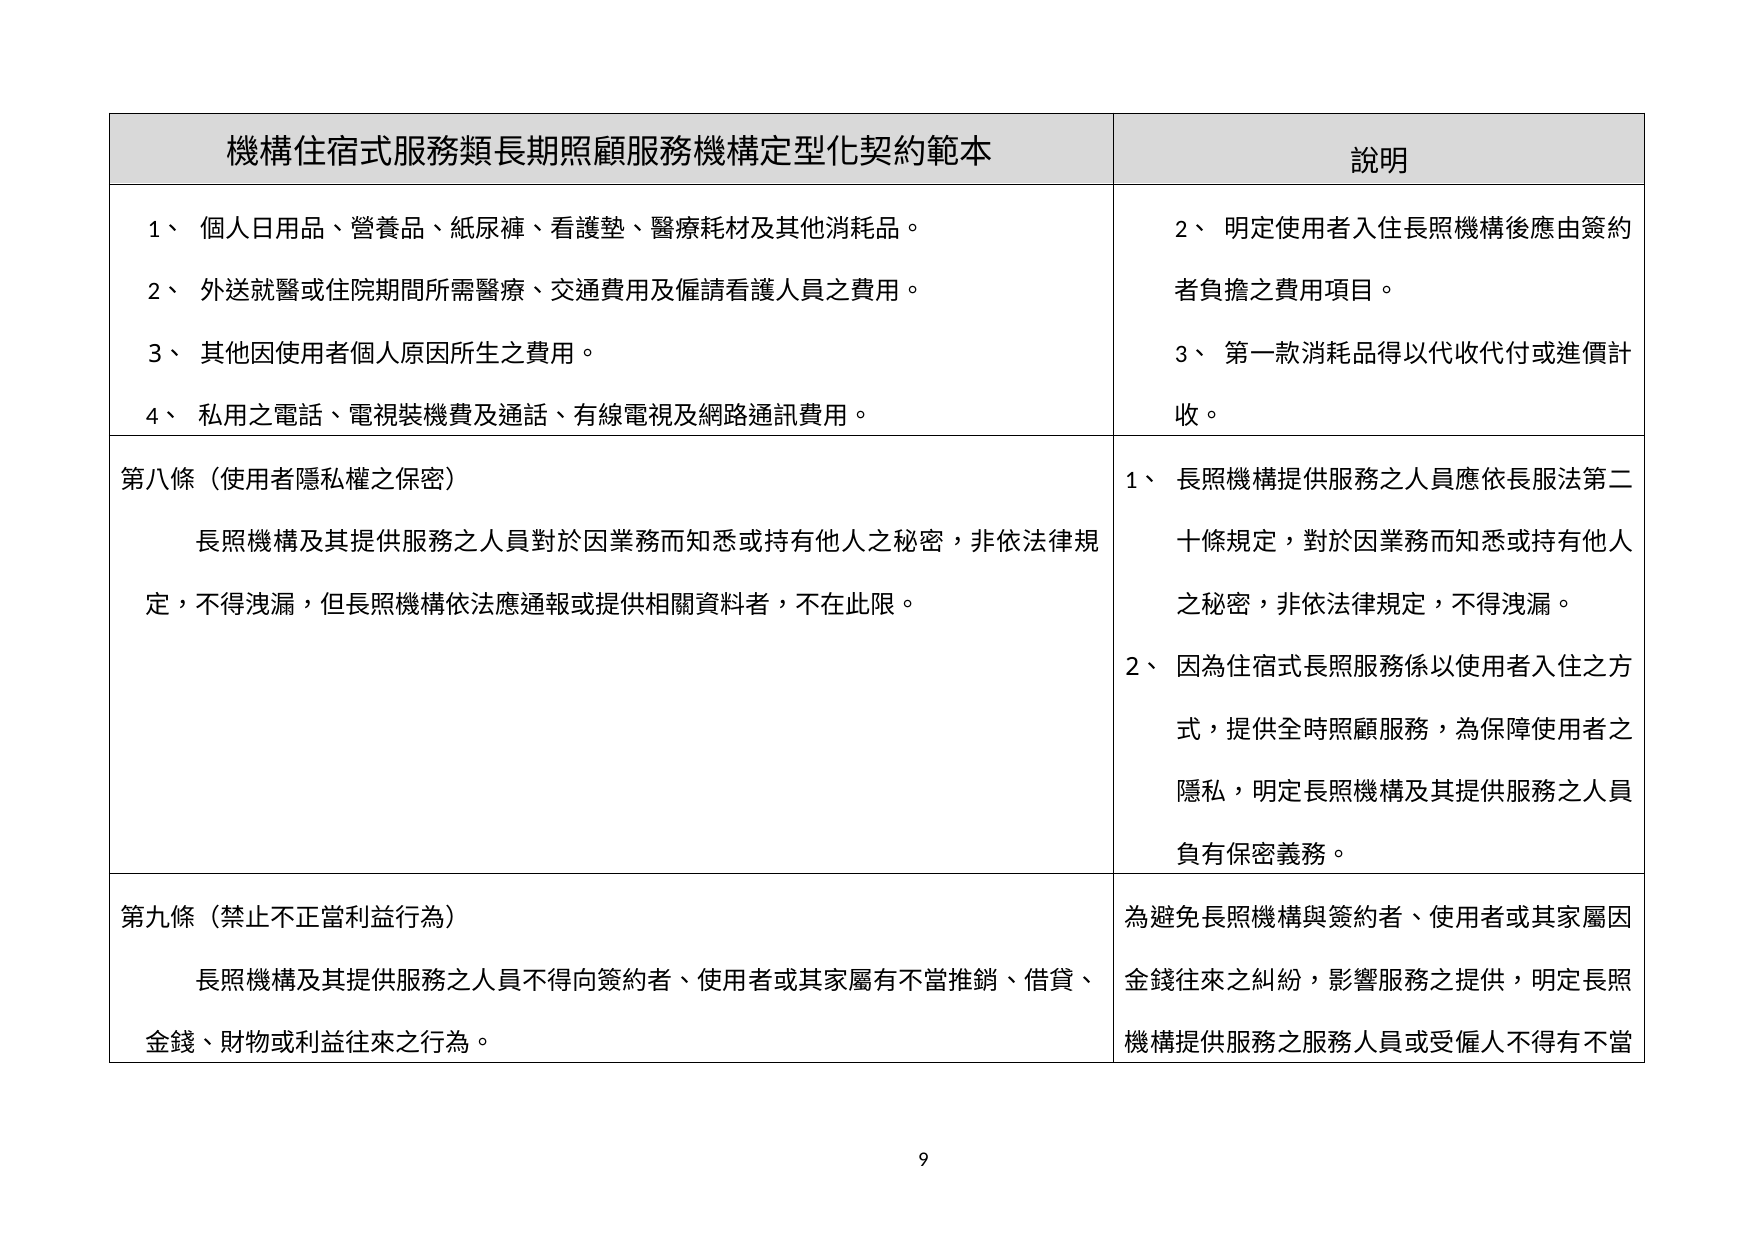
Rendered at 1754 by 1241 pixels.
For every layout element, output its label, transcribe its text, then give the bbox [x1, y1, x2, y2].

table_cell 第九條（禁止不正當利益行為） 長照機構及其提供服務之人員不得向簽約者、使用者或其家屬有不當推銷、借貸、金錢、財物或利益往來之行為。 [110, 874, 1113, 1062]
table_cell 第八條（使用者隱私權之保密） 長照機構及其提供服務之人員對於因業務而知悉或持有他人之秘密，非依法律規定，不得洩漏，但長照機構依法應通報或提供相關資料者，不在此限。 [110, 436, 1113, 873]
table_cell 本條參酌老人養護契約第七條及護家契約第六條訂定。 明定使用者入住長照機構後應由簽約者負擔之費用項目。 第一款消耗品得以代收代付或進價計收。 [1114, 185, 1644, 434]
table_header 說明 [1114, 114, 1644, 183]
table_cell 為避免長照機構與簽約者、使用者或其家屬因金錢往來之糾紛，影響服務之提供，明定長照機構提供服務之服務人員或受僱人不得有不當 [1114, 874, 1644, 1062]
table_header 機構住宿式服務類長期照顧服務機構定型化契約範本 [110, 114, 1113, 183]
table_cell 長照機構提供服務之人員應依長服法第二十條規定，對於因業務而知悉或持有他人之秘密，非依法律規定，不得洩漏。 因為住宿式長照服務係以使用者入住之方式，提供全時照顧服務，為保障使用者之隱私，明定長照機構及其提供服務之人員負有保密義務。 [1114, 436, 1644, 873]
table_cell 第七條（自行負擔費用） 簽約者應為使用者負擔下列費用： 個人日用品、營養品、紙尿褲、看護墊、醫療耗材及其他消耗品。 外送就醫或住院期間所需醫療、交通費用及僱請看護人員之費用。 其他因使用者個人原因所生之費用。 私用之電話、電視裝機費及通話、有線電視及網路通訊費用。 [110, 185, 1113, 434]
